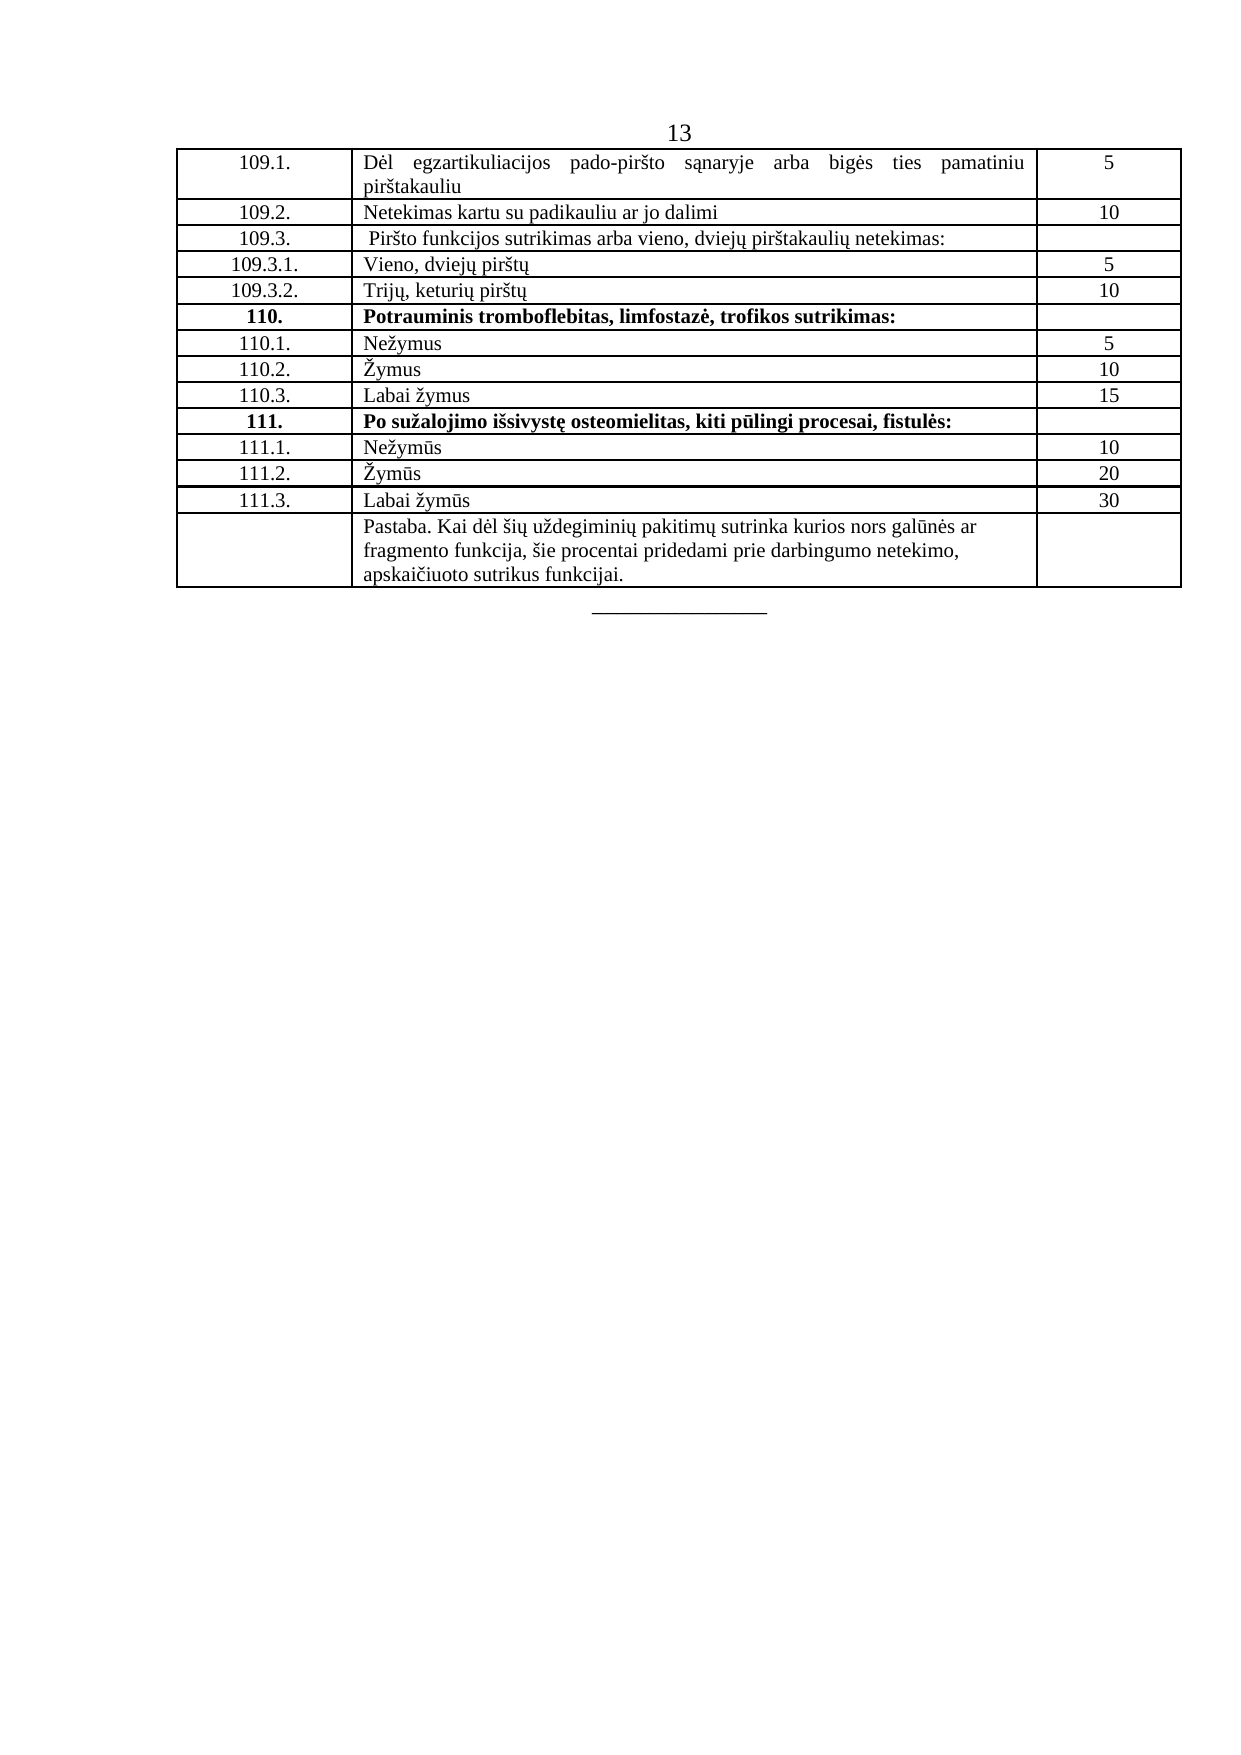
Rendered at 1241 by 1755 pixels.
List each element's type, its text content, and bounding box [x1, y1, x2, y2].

table_cell 109.3. [178, 226, 351, 250]
table_cell 110.1. [178, 331, 351, 355]
table_cell 5 [1038, 252, 1180, 276]
table_cell 20 [1038, 461, 1180, 485]
text ______________ [177, 588, 1181, 617]
table_cell 5 [1038, 331, 1180, 355]
table_cell 10 [1038, 200, 1180, 224]
table_cell 111. [178, 409, 351, 433]
table_cell [1038, 226, 1180, 250]
table_cell Nežymūs [353, 435, 1036, 459]
table_cell [1038, 514, 1180, 586]
table_cell Labai žymus [353, 383, 1036, 407]
table_cell Labai žymūs [353, 488, 1036, 512]
table_cell 30 [1038, 488, 1180, 512]
table_cell 15 [1038, 383, 1180, 407]
table_cell Po sužalojimo išsivystę osteomielitas, kiti pūlingi procesai, fistulės: [353, 409, 1036, 433]
table_cell 110.2. [178, 357, 351, 381]
table_cell 109.2. [178, 200, 351, 224]
table_cell Netekimas kartu su padikauliu ar jo dalimi [353, 200, 1036, 224]
table_cell 111.1. [178, 435, 351, 459]
table_cell 110. [178, 305, 351, 328]
table_cell Trijų, keturių pirštų [353, 278, 1036, 302]
table_cell 111.3. [178, 488, 351, 512]
table_cell [1038, 305, 1180, 328]
table_cell Pastaba. Kai dėl šių uždegiminių pakitimų sutrinka kurios nors galūnės ar fragmento funkcija, šie procentai pridedami prie darbingumo netekimo, apskaičiuoto sutrikus funkcijai. [353, 514, 1036, 586]
table_cell Žymūs [353, 461, 1036, 485]
table_cell 10 [1038, 357, 1180, 381]
table_cell 5 [1038, 150, 1180, 198]
table_cell Potrauminis tromboflebitas, limfostazė, trofikos sutrikimas: [353, 305, 1036, 328]
table_cell Nežymus [353, 331, 1036, 355]
table_cell 109.3.2. [178, 278, 351, 302]
table_cell Žymus [353, 357, 1036, 381]
table_cell 110.3. [178, 383, 351, 407]
table_cell [1038, 409, 1180, 433]
table_cell 109.1. [178, 150, 351, 198]
table_cell Piršto funkcijos sutrikimas arba vieno, dviejų pirštakaulių netekimas: [353, 226, 1036, 250]
table_cell 10 [1038, 278, 1180, 302]
table_cell [178, 514, 351, 586]
table_cell 10 [1038, 435, 1180, 459]
table_cell Dėl egzartikuliacijos pado-piršto sąnaryje arba bigės ties pamatiniu pirštakauliu [353, 150, 1036, 198]
table_cell 109.3.1. [178, 252, 351, 276]
table_cell Vieno, dviejų pirštų [353, 252, 1036, 276]
table_cell 111.2. [178, 461, 351, 485]
